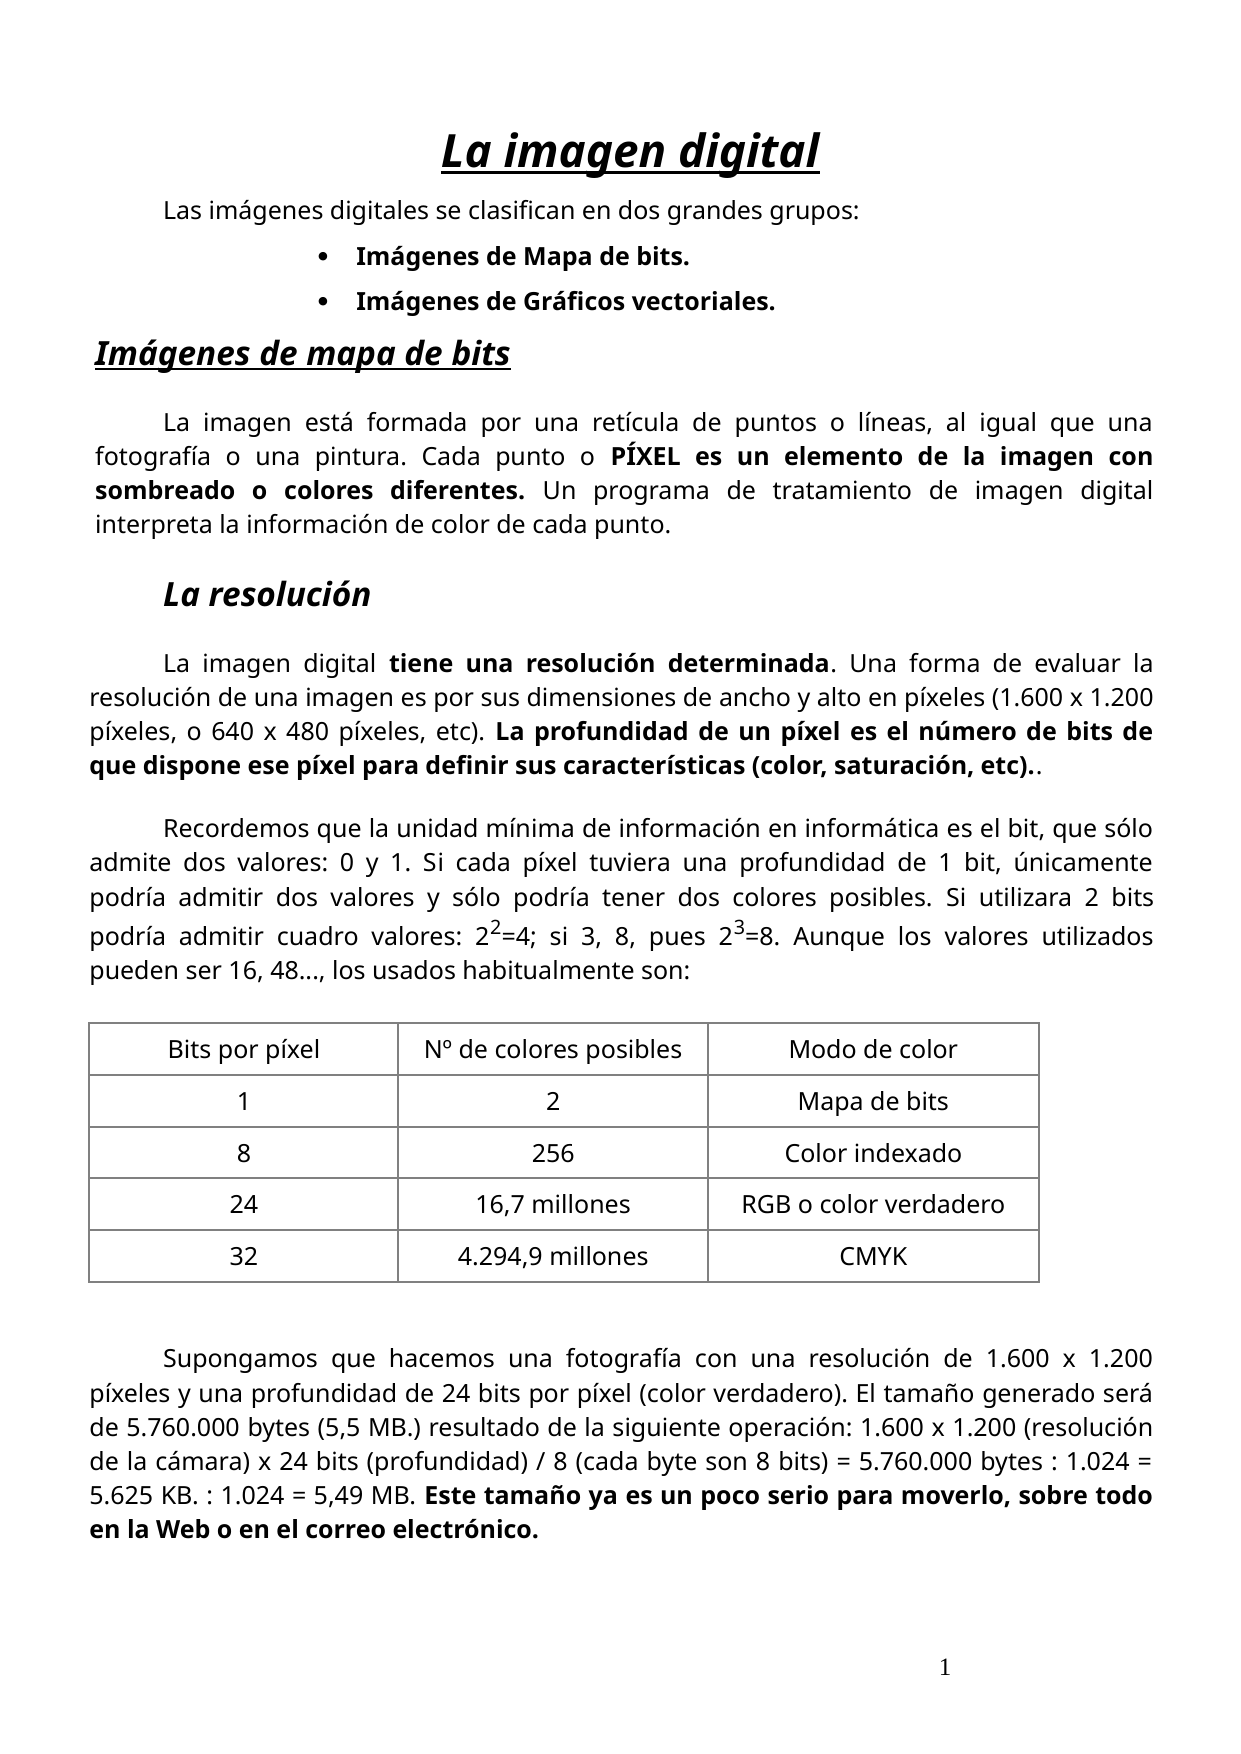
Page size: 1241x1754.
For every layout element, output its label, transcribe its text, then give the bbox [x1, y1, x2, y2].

text La imagen digital [55, 118, 1179, 181]
text La imagen está formada por una retícula de puntos o líneas, al igual que una fotografía o una pintura. Cada punto o PÍXEL es un elemento de la imagen con sombreado o colores diferentes. Un programa de tratamiento de imagen digital interpreta la información de color de cada punto. [95, 405, 1154, 541]
table_cell 24 [90, 1179, 397, 1229]
table_cell 8 [90, 1128, 397, 1177]
table_cell 1 [90, 1076, 397, 1126]
table_header Nº de colores posibles [399, 1024, 707, 1074]
text Recordemos que la unidad mínima de información en informática es el bit, que sólo admite dos valores: 0 y 1. Si cada píxel tuviera una profundidad de 1 bit, únicamente podría admitir dos valores y sólo podría tener dos colores posibles. Si utilizara 2 bits podría admitir cuadro valores: 22=4; si 3, 8, pues 23=8. Aunque los valores utilizados pueden ser 16, 48..., los usados habitualmente son: [89, 811, 1154, 987]
table_cell Color indexado [709, 1128, 1038, 1177]
table_cell 32 [90, 1231, 397, 1281]
text Las imágenes digitales se clasifican en dos grandes grupos: [95, 192, 1154, 226]
table_cell 4.294,9 millones [399, 1231, 707, 1281]
table_cell Mapa de bits [709, 1076, 1038, 1126]
text La imagen digital tiene una resolución determinada. Una forma de evaluar la resolución de una imagen es por sus dimensiones de ancho y alto en píxeles (1.600 x 1.200 píxeles, o 640 x 480 píxeles, etc). La profundidad de un píxel es el número de bits de que dispone ese píxel para definir sus características (color, saturación, etc).. [89, 645, 1154, 782]
table_cell RGB o color verdadero [709, 1179, 1038, 1229]
table_header Bits por píxel [90, 1024, 397, 1074]
text La resolución [95, 570, 1154, 616]
text Supongamos que hacemos una fotografía con una resolución de 1.600 x 1.200 píxeles y una profundidad de 24 bits por píxel (color verdadero). El tamaño generado será de 5.760.000 bytes (5,5 MB.) resultado de la siguiente operación: 1.600 x 1.200 (resolución de la cámara) x 24 bits (profundidad) / 8 (cada byte son 8 bits) = 5.760.000 bytes : 1.024 = 5.625 KB. : 1.024 = 5,49 MB. Este tamaño ya es un poco serio para moverlo, sobre todo en la Web o en el correo electrónico. [89, 1341, 1154, 1546]
text Imágenes de mapa de bits [95, 330, 1154, 375]
table_header Modo de color [709, 1024, 1038, 1074]
table_cell CMYK [709, 1231, 1038, 1281]
list Imágenes de Mapa de bits. [318, 238, 1154, 272]
table_cell 2 [399, 1076, 707, 1126]
table_cell 16,7 millones [399, 1179, 707, 1229]
list Imágenes de Gráficos vectoriales. [318, 284, 1154, 318]
table_cell 256 [399, 1128, 707, 1177]
